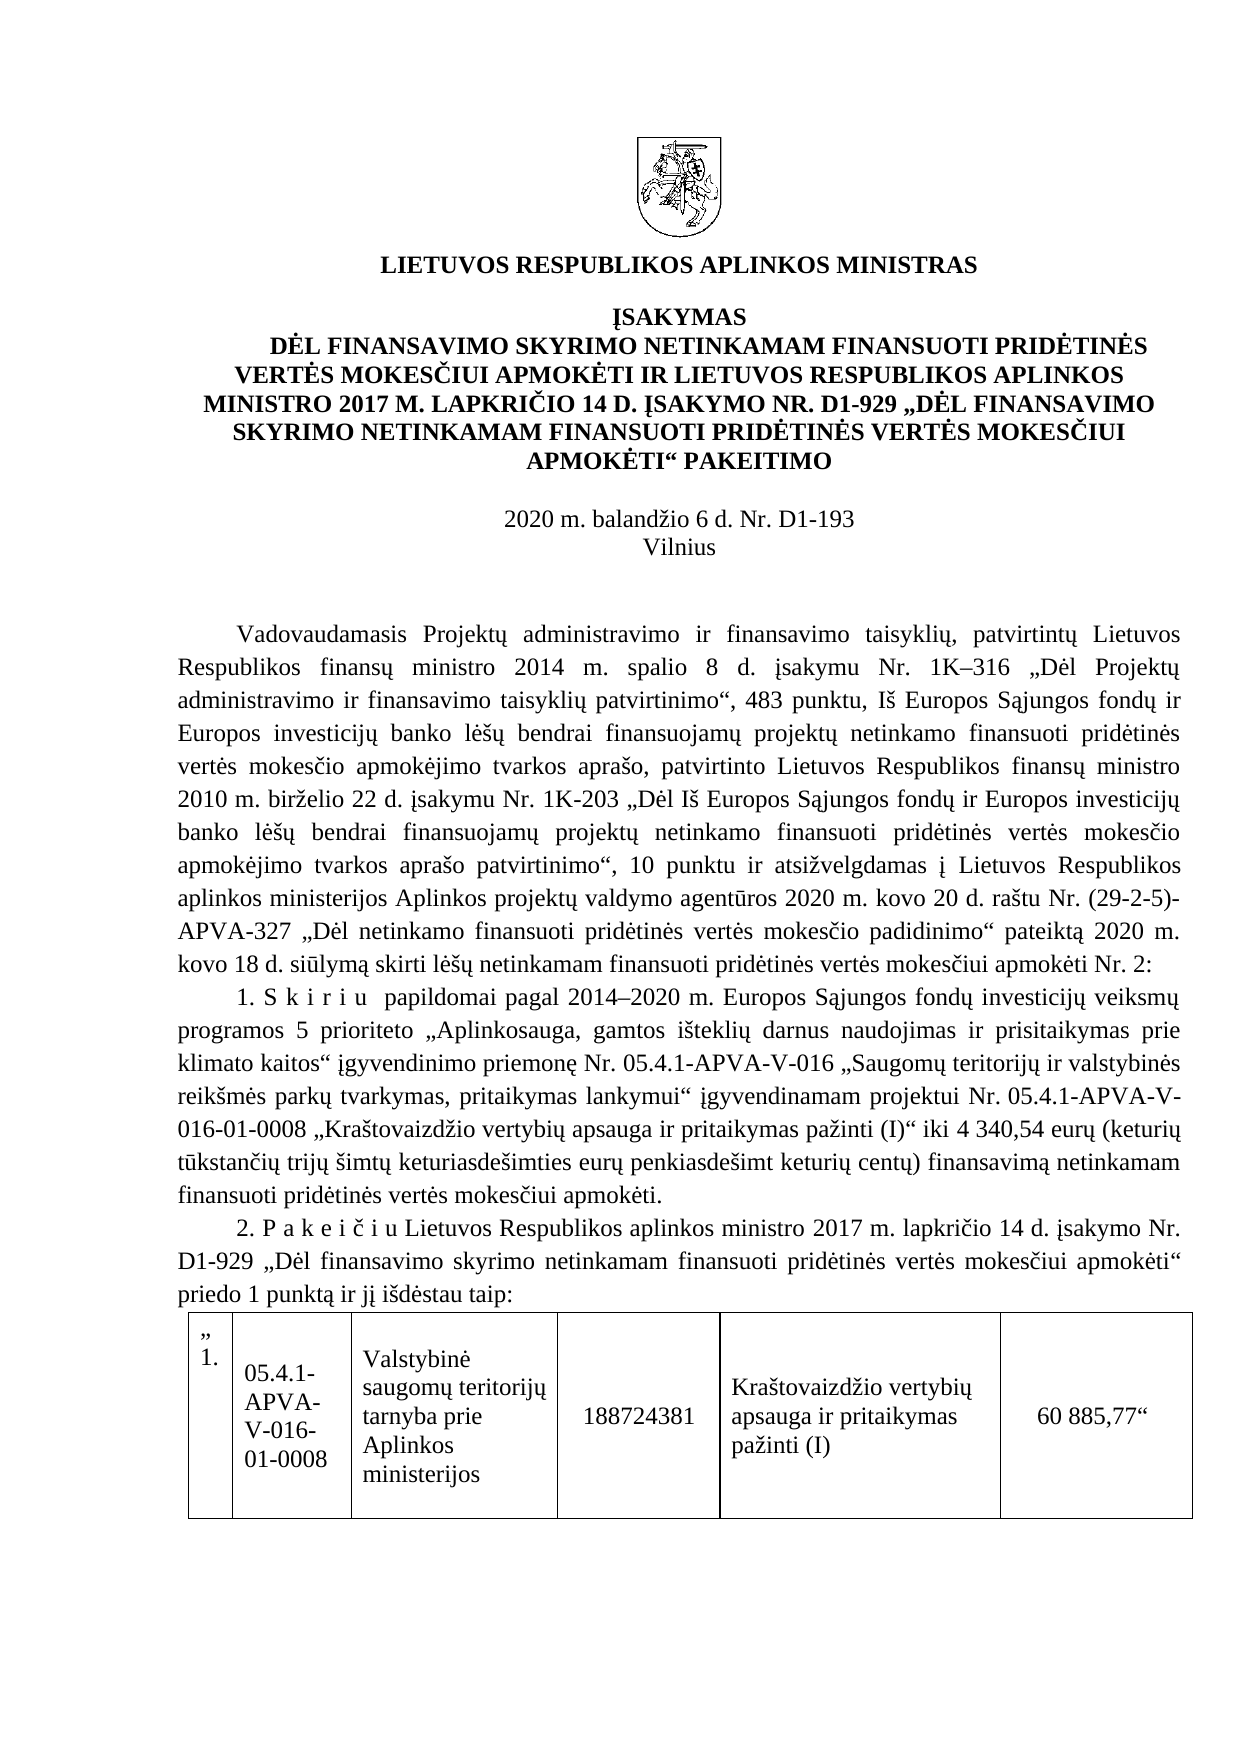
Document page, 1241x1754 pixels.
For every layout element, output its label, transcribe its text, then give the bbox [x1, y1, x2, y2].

text DĖL FINANSAVIMO SKYRIMO netinkamam finansuoti pridėtinės vertės mokesčiui apmokėti IR LIETUVOS RESPUBLIKOS APLINKOS MINISTRO 2017 M. LAPKRIČIO 14 D. ĮSAKYMO NR. D1-929 „DĖL FINANSAVIMO SKYRIMO NETINKAMAM FINANSUOTI PRIDĖTINĖS VERTĖS MOKESČIUI APMOKĖTI“ PAKEITIMO [177, 331, 1181, 475]
table_header 60 885,77“ [1001, 1313, 1192, 1518]
table_header 05.4.1-APVA-V-016-01-0008 [233, 1313, 351, 1518]
text Vadovaudamasis Projektų administravimo ir finansavimo taisyklių, patvirtintų Lietuvos Respublikos finansų ministro 2014 m. spalio 8 d. įsakymu Nr. 1K–316 „Dėl Projektų administravimo ir finansavimo taisyklių patvirtinimo“, 483 punktu, Iš Europos Sąjungos fondų ir Europos investicijų banko lėšų bendrai finansuojamų projektų netinkamo finansuoti pridėtinės vertės mokesčio apmokėjimo tvarkos aprašo, patvirtinto Lietuvos Respublikos finansų ministro 2010 m. birželio 22 d. įsakymu Nr. 1K-203 „Dėl Iš Europos Sąjungos fondų ir Europos investicijų banko lėšų bendrai finansuojamų projektų netinkamo finansuoti pridėtinės vertės mokesčio apmokėjimo tvarkos aprašo patvirtinimo“, 10 punktu ir atsižvelgdamas į Lietuvos Respublikos aplinkos ministerijos Aplinkos projektų valdymo agentūros 2020 m. kovo 20 d. raštu Nr. (29-2-5)-APVA-327 „Dėl netinkamo finansuoti pridėtinės vertės mokesčio padidinimo“ pateiktą 2020 m. kovo 18 d. siūlymą skirti lėšų netinkamam finansuoti pridėtinės vertės mokesčiui apmokėti Nr. 2: [177, 619, 1181, 978]
table_header 188724381 [558, 1313, 719, 1518]
table_header „1. [189, 1313, 232, 1518]
table_header Valstybinė saugomų teritorijų tarnyba prie Aplinkos ministerijos [352, 1313, 557, 1518]
text LIETUVOS RESPUBLIKOS APLINKOS MINISTRAS [177, 250, 1181, 278]
text 2. P a k e i č i u Lietuvos Respublikos aplinkos ministro 2017 m. lapkričio 14 d. įsakymo Nr. D1-929 „Dėl finansavimo skyrimo netinkamam finansuoti pridėtinės vertės mokesčiui apmokėti“ priedo 1 punktą ir jį išdėstau taip: [177, 1213, 1181, 1308]
table_header Kraštovaizdžio vertybių apsauga ir pritaikymas pažinti (I) [721, 1313, 1000, 1518]
text 2020 m. balandžio 6 d. Nr. D1-193 [177, 504, 1181, 532]
text ĮSAKYMAS [177, 302, 1181, 331]
text 1. S k i r i u papildomai pagal 2014–2020 m. Europos Sąjungos fondų investicijų veiksmų programos 5 prioriteto „Aplinkosauga, gamtos išteklių darnus naudojimas ir prisitaikymas prie klimato kaitos“ įgyvendinimo priemonę Nr. 05.4.1-APVA-V-016 „Saugomų teritorijų ir valstybinės reikšmės parkų tvarkymas, pritaikymas lankymui“ įgyvendinamam projektui Nr. 05.4.1-APVA-V-016-01-0008 „Kraštovaizdžio vertybių apsauga ir pritaikymas pažinti (I)“ iki 4 340,54 eurų (keturių tūkstančių trijų šimtų keturiasdešimties eurų penkiasdešimt keturių centų) finansavimą netinkamam finansuoti pridėtinės vertės mokesčiui apmokėti. [177, 982, 1181, 1209]
text Vilnius [177, 532, 1181, 561]
